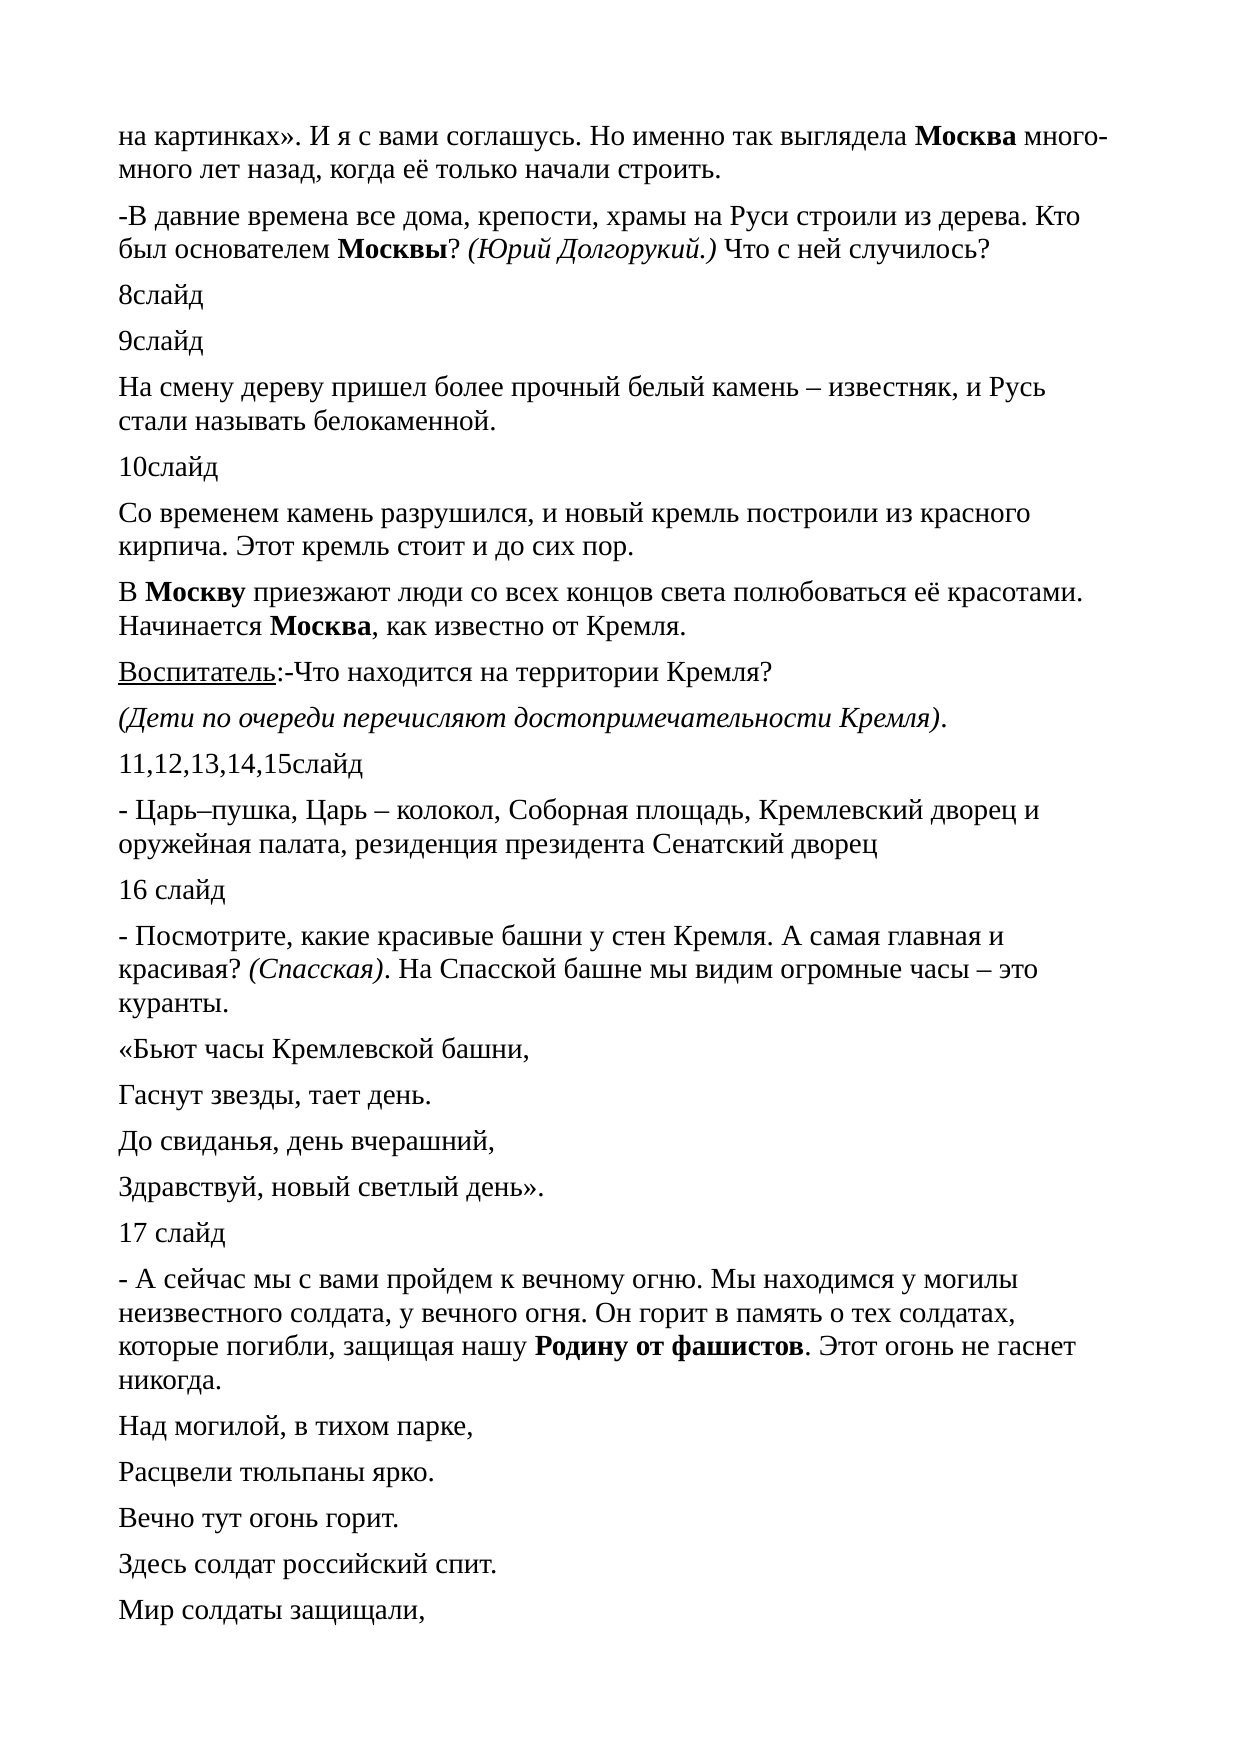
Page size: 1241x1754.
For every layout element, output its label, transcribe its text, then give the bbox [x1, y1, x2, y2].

text - Посмотрите, какие красивые башни у стен Кремля. А самая главная и красивая? (Спасская). На Спасской башне мы видим огромные часы – это куранты. [118, 918, 1122, 1018]
text До свиданья, день вчерашний, [118, 1123, 1122, 1157]
text «Бьют часы Кремлевской башни, [118, 1031, 1122, 1064]
text 16 слайд [118, 872, 1122, 905]
text на картинках». И я с вами соглашусь. Но именно так выглядела Москва много-много лет назад, когда её только начали строить. [118, 118, 1122, 185]
text Расцвели тюльпаны ярко. [118, 1454, 1122, 1487]
text 17 слайд [118, 1215, 1122, 1249]
text 9слайд [118, 323, 1122, 357]
text Вечно тут огонь горит. [118, 1500, 1122, 1533]
text 11,12,13,14,15слайд [118, 746, 1122, 780]
text Со временем камень разрушился, и новый кремль построили из красного кирпича. Этот кремль стоит и до сих пор. [118, 495, 1122, 562]
text -В давние времена все дома, крепости, храмы на Руси строили из дерева. Кто был основателем Москвы? (Юрий Долгорукий.) Что с ней случилось? [118, 198, 1122, 265]
text - А сейчас мы с вами пройдем к вечному огню. Мы находимся у могилы неизвестного солдата, у вечного огня. Он горит в память о тех солдатах, которые погибли, защищая нашу Родину от фашистов. Этот огонь не гаснет никогда. [118, 1261, 1122, 1395]
text Воспитатель:-Что находится на территории Кремля? [118, 654, 1122, 688]
text Мир солдаты защищали, [118, 1592, 1122, 1626]
text Здравствуй, новый светлый день». [118, 1169, 1122, 1203]
text Над могилой, в тихом парке, [118, 1408, 1122, 1441]
text Здесь солдат российский спит. [118, 1546, 1122, 1579]
text - Царь–пушка, Царь – колокол, Соборная площадь, Кремлевский дворец и оружейная палата, резиденция президента Сенатский дворец [118, 792, 1122, 859]
text 10слайд [118, 449, 1122, 482]
text (Дети по очереди перечисляют достопримечательности Кремля). [118, 700, 1122, 734]
text В Москву приезжают люди со всех концов света полюбоваться её красотами. Начинается Москва, как известно от Кремля. [118, 574, 1122, 642]
text На смену дереву пришел более прочный белый камень – известняк, и Русь стали называть белокаменной. [118, 369, 1122, 436]
text Гаснут звезды, тает день. [118, 1077, 1122, 1111]
text 8слайд [118, 277, 1122, 311]
